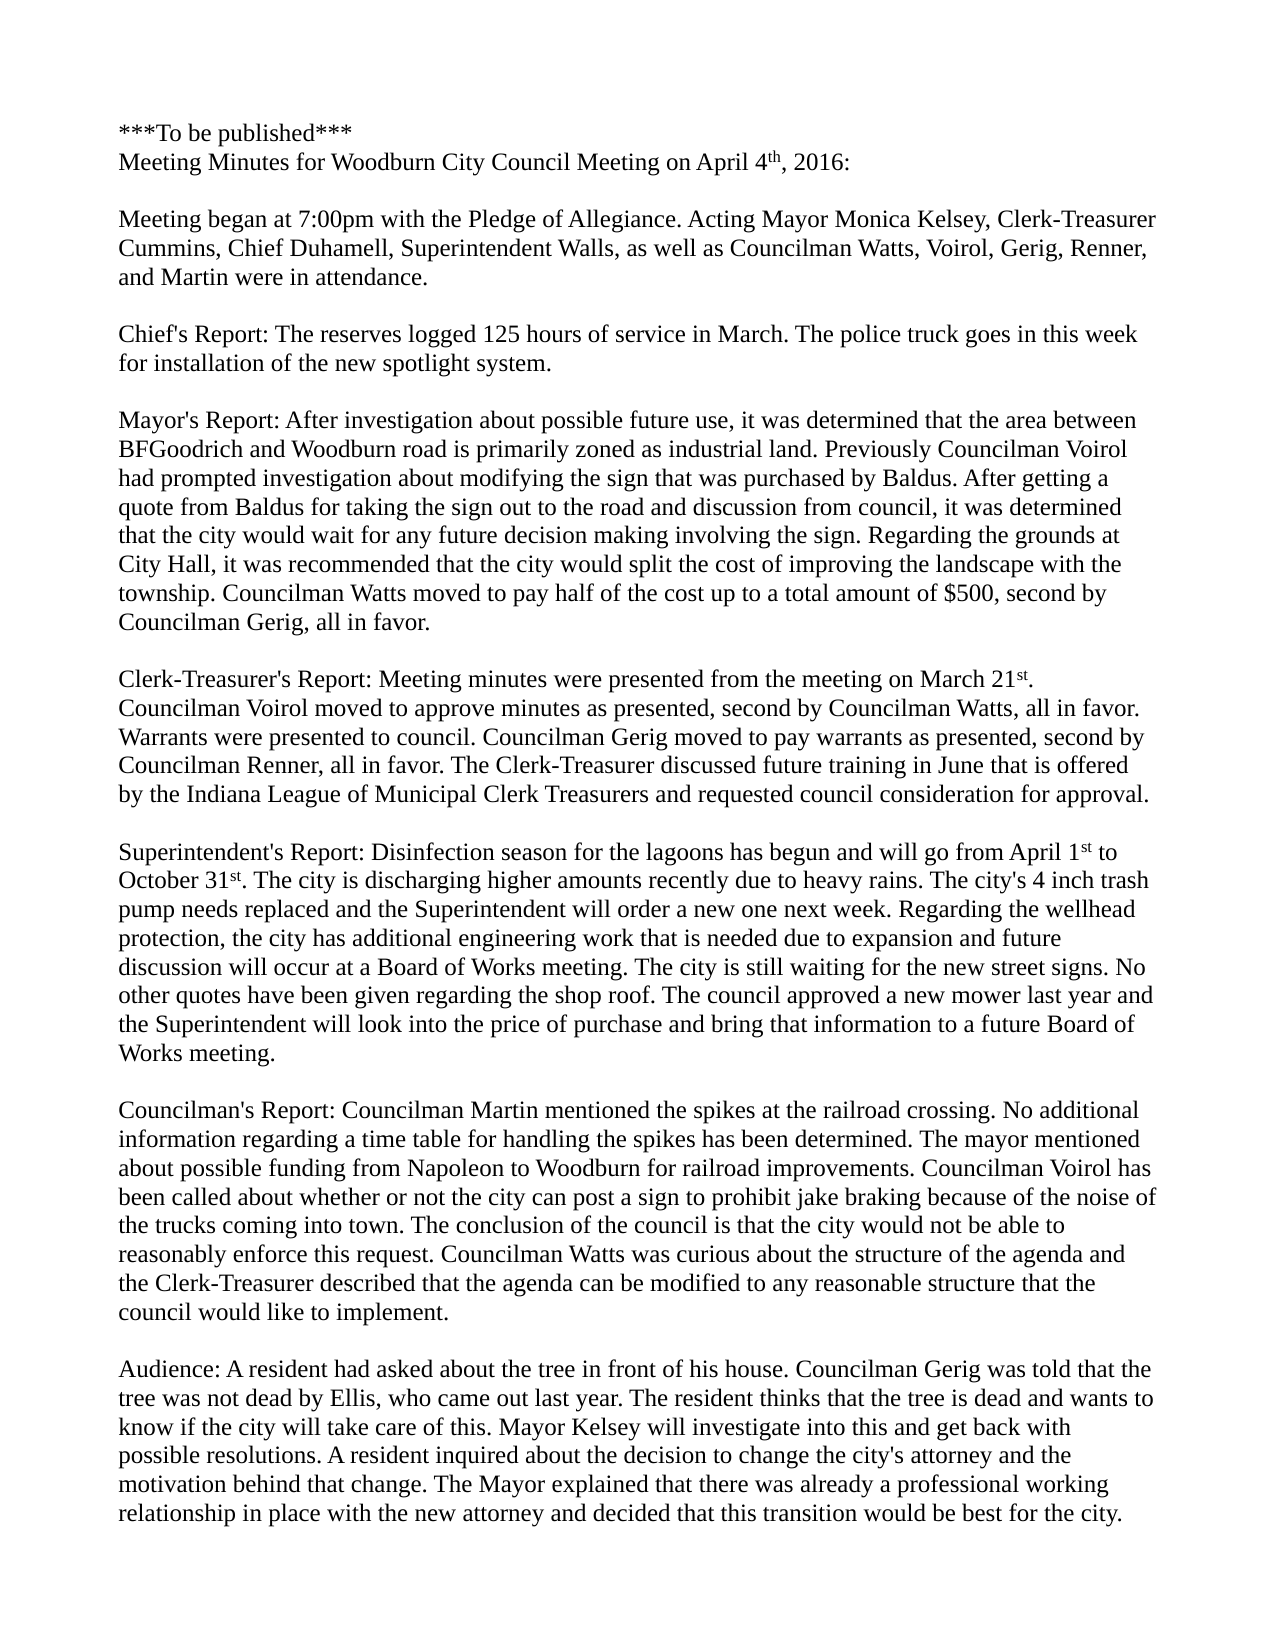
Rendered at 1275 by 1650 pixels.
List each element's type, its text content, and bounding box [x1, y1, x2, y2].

text Clerk-Treasurer's Report: Meeting minutes were presented from the meeting on March 21st. Councilman Voirol moved to approve minutes as presented, second by Councilman Watts, all in favor. Warrants were presented to council. Councilman Gerig moved to pay warrants as presented, second by Councilman Renner, all in favor. The Clerk-Treasurer discussed future training in June that is offered by the Indiana League of Municipal Clerk Treasurers and requested council consideration for approval. [118, 664, 1157, 808]
text Mayor's Report: After investigation about possible future use, it was determined that the area between BFGoodrich and Woodburn road is primarily zoned as industrial land. Previously Councilman Voirol had prompted investigation about modifying the sign that was purchased by Baldus. After getting a quote from Baldus for taking the sign out to the road and discussion from council, it was determined that the city would wait for any future decision making involving the sign. Regarding the grounds at City Hall, it was recommended that the city would split the cost of improving the landscape with the township. Councilman Watts moved to pay half of the cost up to a total amount of $500, second by Councilman Gerig, all in favor. [118, 406, 1157, 636]
text ***To be published*** [118, 118, 1157, 147]
text Meeting Minutes for Woodburn City Council Meeting on April 4th, 2016: [118, 147, 1157, 176]
text Audience: A resident had asked about the tree in front of his house. Councilman Gerig was told that the tree was not dead by Ellis, who came out last year. The resident thinks that the tree is dead and wants to know if the city will take care of this. Mayor Kelsey will investigate into this and get back with possible resolutions. A resident inquired about the decision to change the city's attorney and the motivation behind that change. The Mayor explained that there was already a professional working relationship in place with the new attorney and decided that this transition would be best for the city. [118, 1354, 1157, 1527]
text Meeting began at 7:00pm with the Pledge of Allegiance. Acting Mayor Monica Kelsey, Clerk-Treasurer Cummins, Chief Duhamell, Superintendent Walls, as well as Councilman Watts, Voirol, Gerig, Renner, and Martin were in attendance. [118, 204, 1157, 291]
text Superintendent's Report: Disinfection season for the lagoons has begun and will go from April 1st to October 31st. The city is discharging higher amounts recently due to heavy rains. The city's 4 inch trash pump needs replaced and the Superintendent will order a new one next week. Regarding the wellhead protection, the city has additional engineering work that is needed due to expansion and future discussion will occur at a Board of Works meeting. The city is still waiting for the new street signs. No other quotes have been given regarding the shop roof. The council approved a new mower last year and the Superintendent will look into the price of purchase and bring that information to a future Board of Works meeting. [118, 837, 1157, 1067]
text Councilman's Report: Councilman Martin mentioned the spikes at the railroad crossing. No additional information regarding a time table for handling the spikes has been determined. The mayor mentioned about possible funding from Napoleon to Woodburn for railroad improvements. Councilman Voirol has been called about whether or not the city can post a sign to prohibit jake braking because of the noise of the trucks coming into town. The conclusion of the council is that the city would not be able to reasonably enforce this request. Councilman Watts was curious about the structure of the agenda and the Clerk-Treasurer described that the agenda can be modified to any reasonable structure that the council would like to implement. [118, 1096, 1157, 1326]
text Chief's Report: The reserves logged 125 hours of service in March. The police truck goes in this week for installation of the new spotlight system. [118, 319, 1157, 377]
